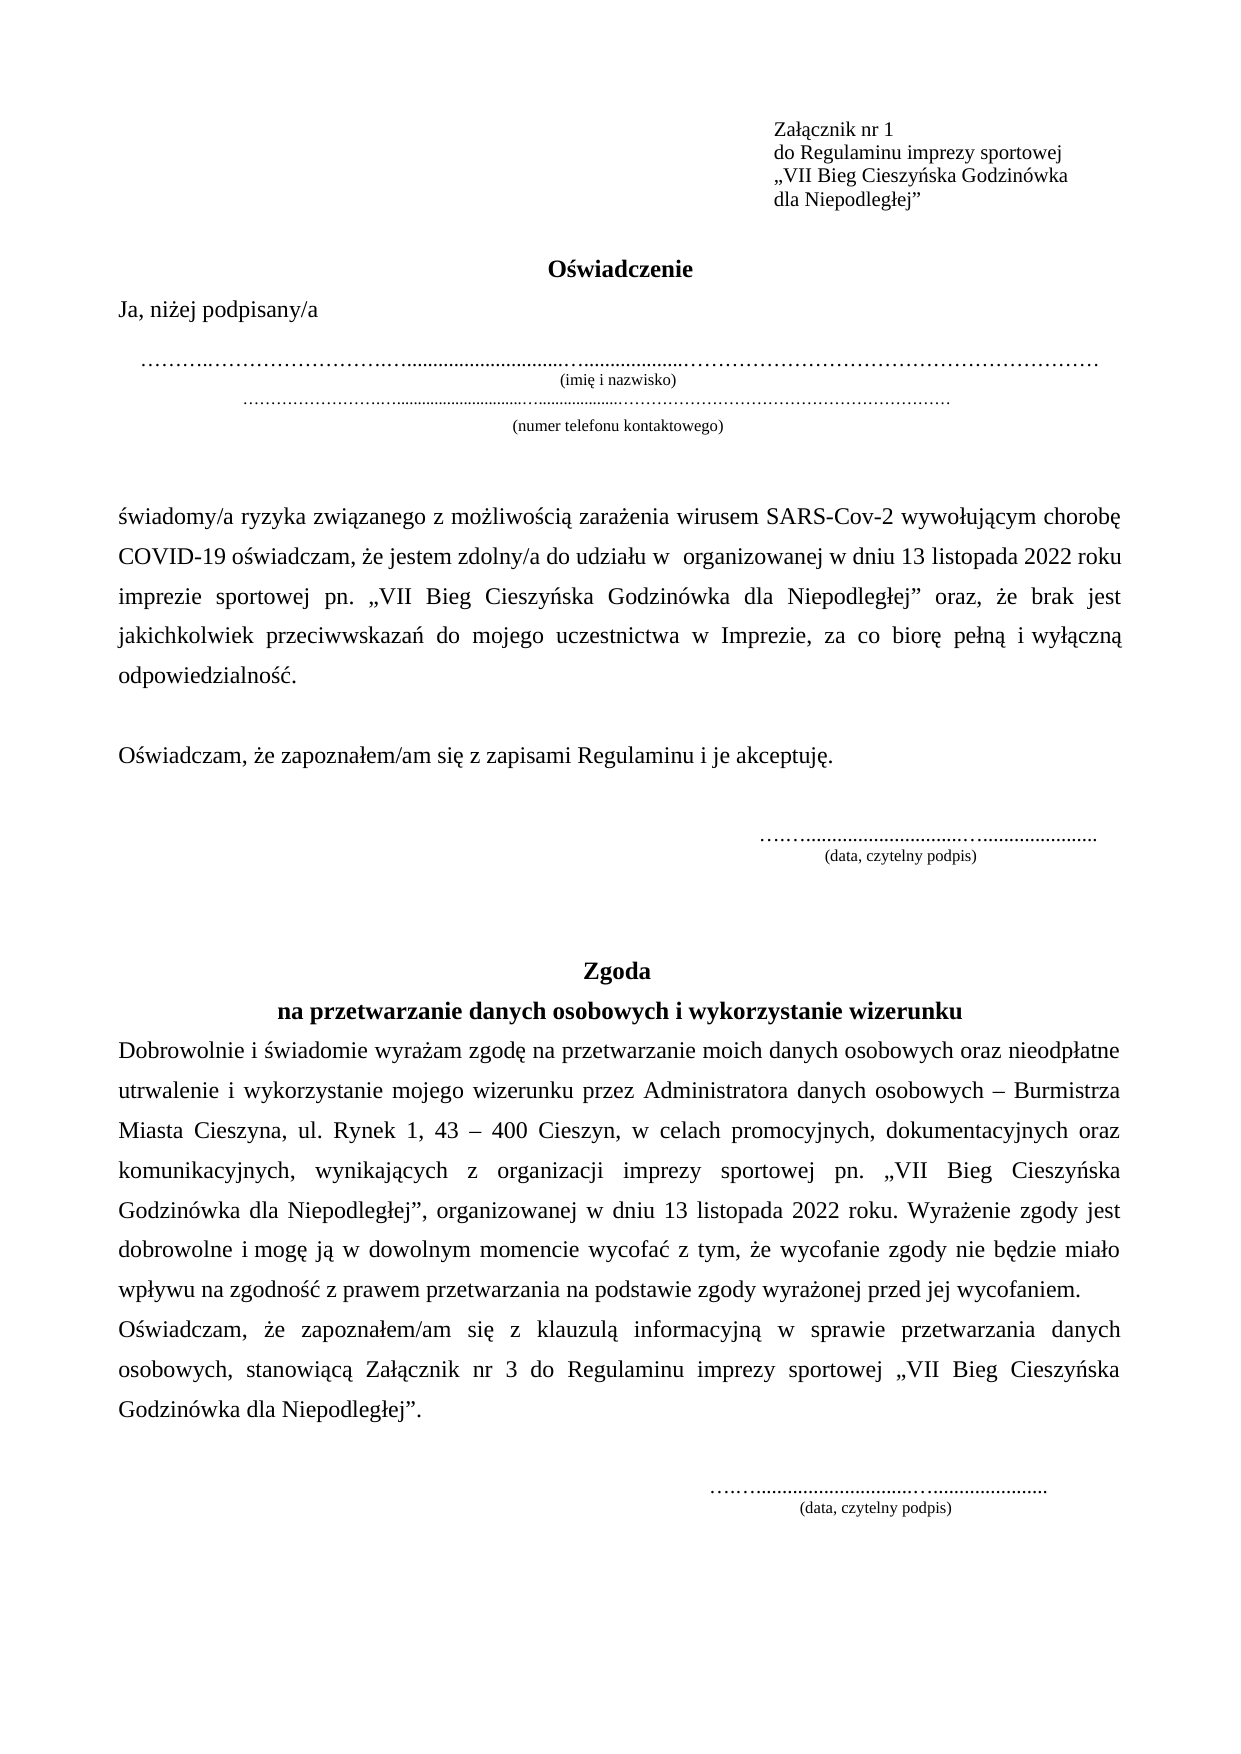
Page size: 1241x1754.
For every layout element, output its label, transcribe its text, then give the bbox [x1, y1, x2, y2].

text ….…..............................…...................... [118, 823, 1122, 846]
text Załącznik nr 1 do Regulaminu imprezy sportowej „VII Bieg Cieszyńska Godzinówka dla Niepodległej” [774, 118, 1122, 211]
text na przetwarzanie danych osobowych i wykorzystanie wizerunku [118, 997, 1122, 1025]
text ….…..............................…...................... [118, 1475, 1122, 1498]
text (data, czytelny podpis) [118, 1498, 1122, 1517]
text świadomy/a ryzyka związanego z możliwością zarażenia wirusem SARS-Cov-2 wywołującym chorobę COVID-19 oświadczam, że jestem zdolny/a do udziału w organizowanej w dniu 13 listopada 2022 roku imprezie sportowej pn. „VII Bieg Cieszyńska Godzinówka dla Niepodległej” oraz, że brak jest jakichkolwiek przeciwwskazań do mojego uczestnictwa w Imprezie, za co biorę pełną i wyłączną odpowiedzialność. [118, 503, 1122, 689]
text Dobrowolnie i świadomie wyrażam zgodę na przetwarzanie moich danych osobowych oraz nieodpłatne utrwalenie i wykorzystanie mojego wizerunku przez Administratora danych osobowych – Burmistrza Miasta Cieszyna, ul. Rynek 1, 43 – 400 Cieszyn, w celach promocyjnych, dokumentacyjnych oraz komunikacyjnych, wynikających z organizacji imprezy sportowej pn. „VII Bieg Cieszyńska Godzinówka dla Niepodległej”, organizowanej w dniu 13 listopada 2022 roku. Wyrażenie zgody jest dobrowolne i mogę ją w dowolnym momencie wycofać z tym, że wycofanie zgody nie będzie miało wpływu na zgodność z prawem przetwarzania na podstawie zgody wyrażonej przed jej wycofaniem. [118, 1037, 1122, 1303]
text Oświadczam, że zapoznałem/am się z zapisami Regulaminu i je akceptuję. [118, 742, 1122, 768]
text Zgoda [118, 874, 1122, 985]
text Oświadczenie [118, 255, 1122, 283]
text Ja, niżej podpisany/a [118, 296, 1122, 322]
text (data, czytelny podpis) [118, 846, 1122, 865]
text Oświadczam, że zapoznałem/am się z klauzulą informacyjną w sprawie przetwarzania danych osobowych, stanowiącą Załącznik nr 3 do Regulaminu imprezy sportowej „VII Bieg Cieszyńska Godzinówka dla Niepodległej”. [118, 1316, 1122, 1422]
text …………………….…..............................…...................…………………………………………………… (numer telefonu kontaktowego) [118, 389, 1122, 435]
text ……….. …………………….…..............................…...................…………………………………………………… (imię i nazwisko) [118, 348, 1122, 389]
